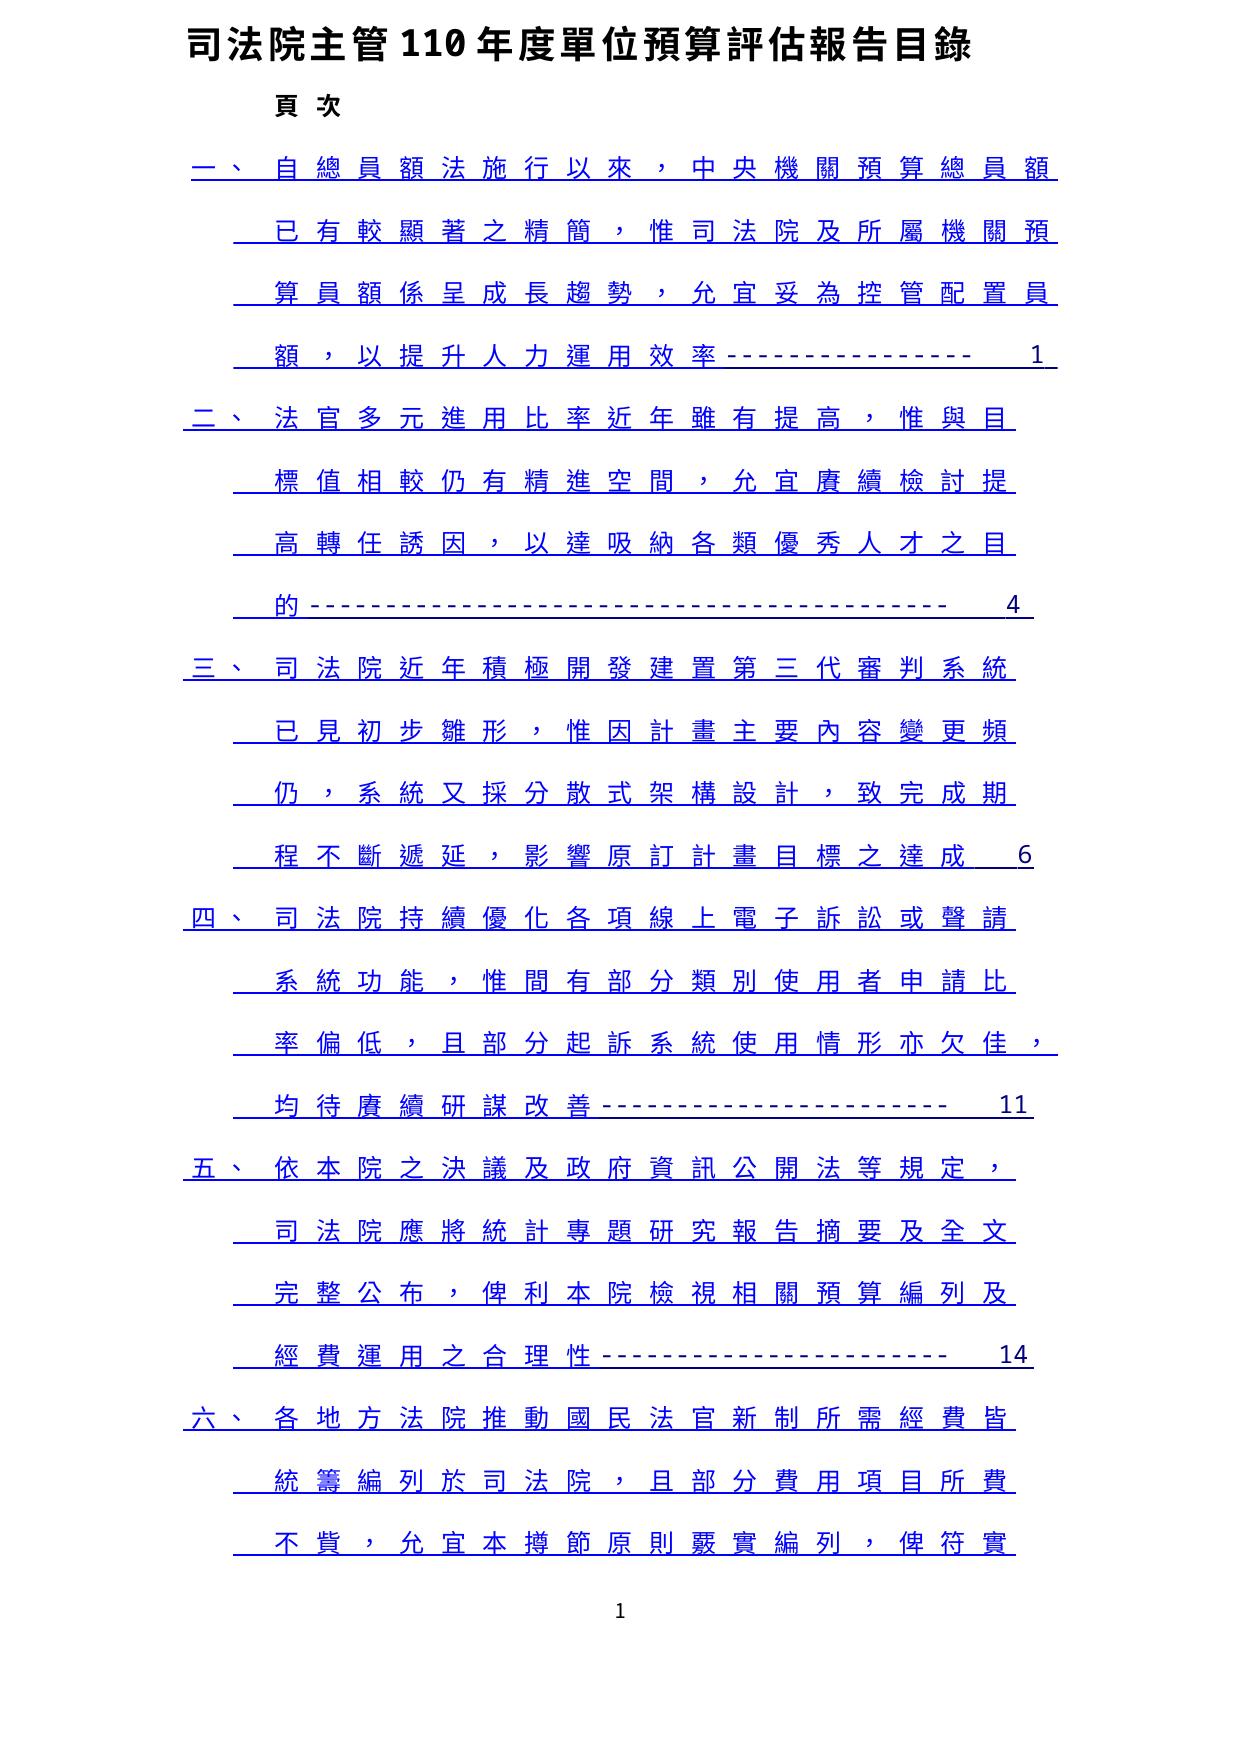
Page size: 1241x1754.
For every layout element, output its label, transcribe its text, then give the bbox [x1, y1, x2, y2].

text 一、自總員額法施行以來，中央機關預算總員額已有較顯著之精簡，惟司法院及所屬機關預算員額係呈成長趨勢，允宜妥為控管配置員額，以提升人力運用效率 1 [183, 125, 1058, 375]
text 三、司法院近年積極開發建置第三代審判系統已見初步雛形，惟因計畫主要內容變更頻仍，系統又採分散式架構設計，致完成期程不斷遞延，影響原訂計畫目標之達成 6 [183, 625, 1034, 875]
text 四、司法院持續優化各項線上電子訴訟或聲請系統功能，惟間有部分類別使用者申請比率偏低，且部分起訴系統使用情形亦欠佳，均待賡續研謀改善 11 [183, 875, 1034, 1125]
text 六、各地方法院推動國民法官新制所需經費皆統籌編列於司法院，且部分費用項目所費不貲，允宜本撙節原則覈實編列，俾符實 [183, 1375, 1034, 1562]
text 五、依本院之決議及政府資訊公開法等規定，司法院應將統計專題研究報告摘要及全文完整公布，俾利本院檢視相關預算編列及經費運用之合理性 14 [183, 1125, 1034, 1375]
text 司法院主管110年度單位預算評估報告目錄 頁次 [183, 0, 1072, 125]
text 二、法官多元進用比率近年雖有提高，惟與目標值相較仍有精進空間，允宜賡續檢討提高轉任誘因，以達吸納各類優秀人才之目的 4 [183, 375, 1034, 625]
